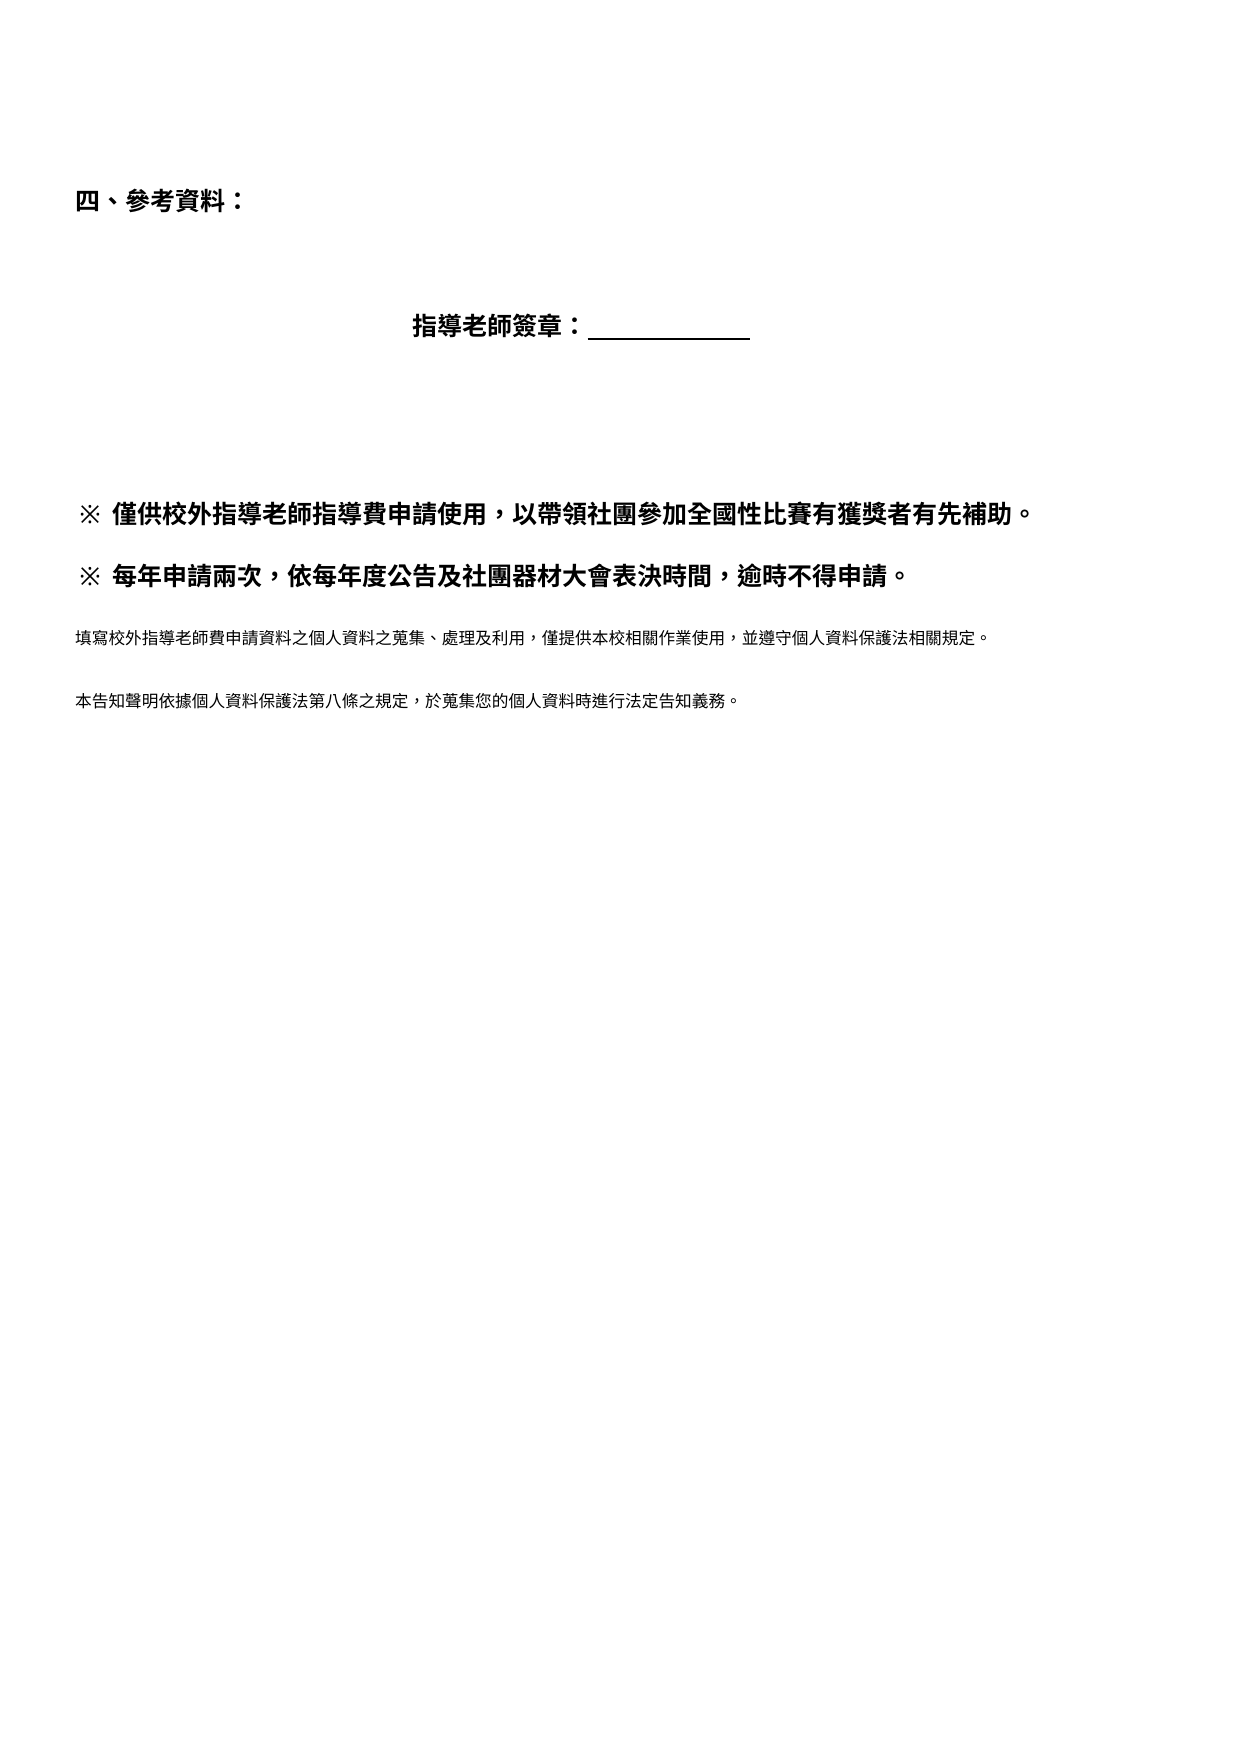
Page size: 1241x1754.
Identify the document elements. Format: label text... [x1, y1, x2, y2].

list 每年申請兩次，依每年度公告及社團器材大會表決時間，逾時不得申請。 [75, 533, 1165, 596]
list 僅供校外指導老師指導費申請使用，以帶領社團參加全國性比賽有獲獎者有先補助。 [75, 471, 1165, 533]
text 本告知聲明依據個人資料保護法第八條之規定，於蒐集您的個人資料時進行法定告知義務。 [75, 658, 1165, 721]
text 四、參考資料： [75, 158, 1165, 221]
text 指導老師簽章： [75, 283, 1165, 346]
text 填寫校外指導老師費申請資料之個人資料之蒐集、處理及利用，僅提供本校相關作業使用，並遵守個人資料保護法相關規定。 [75, 596, 1165, 658]
